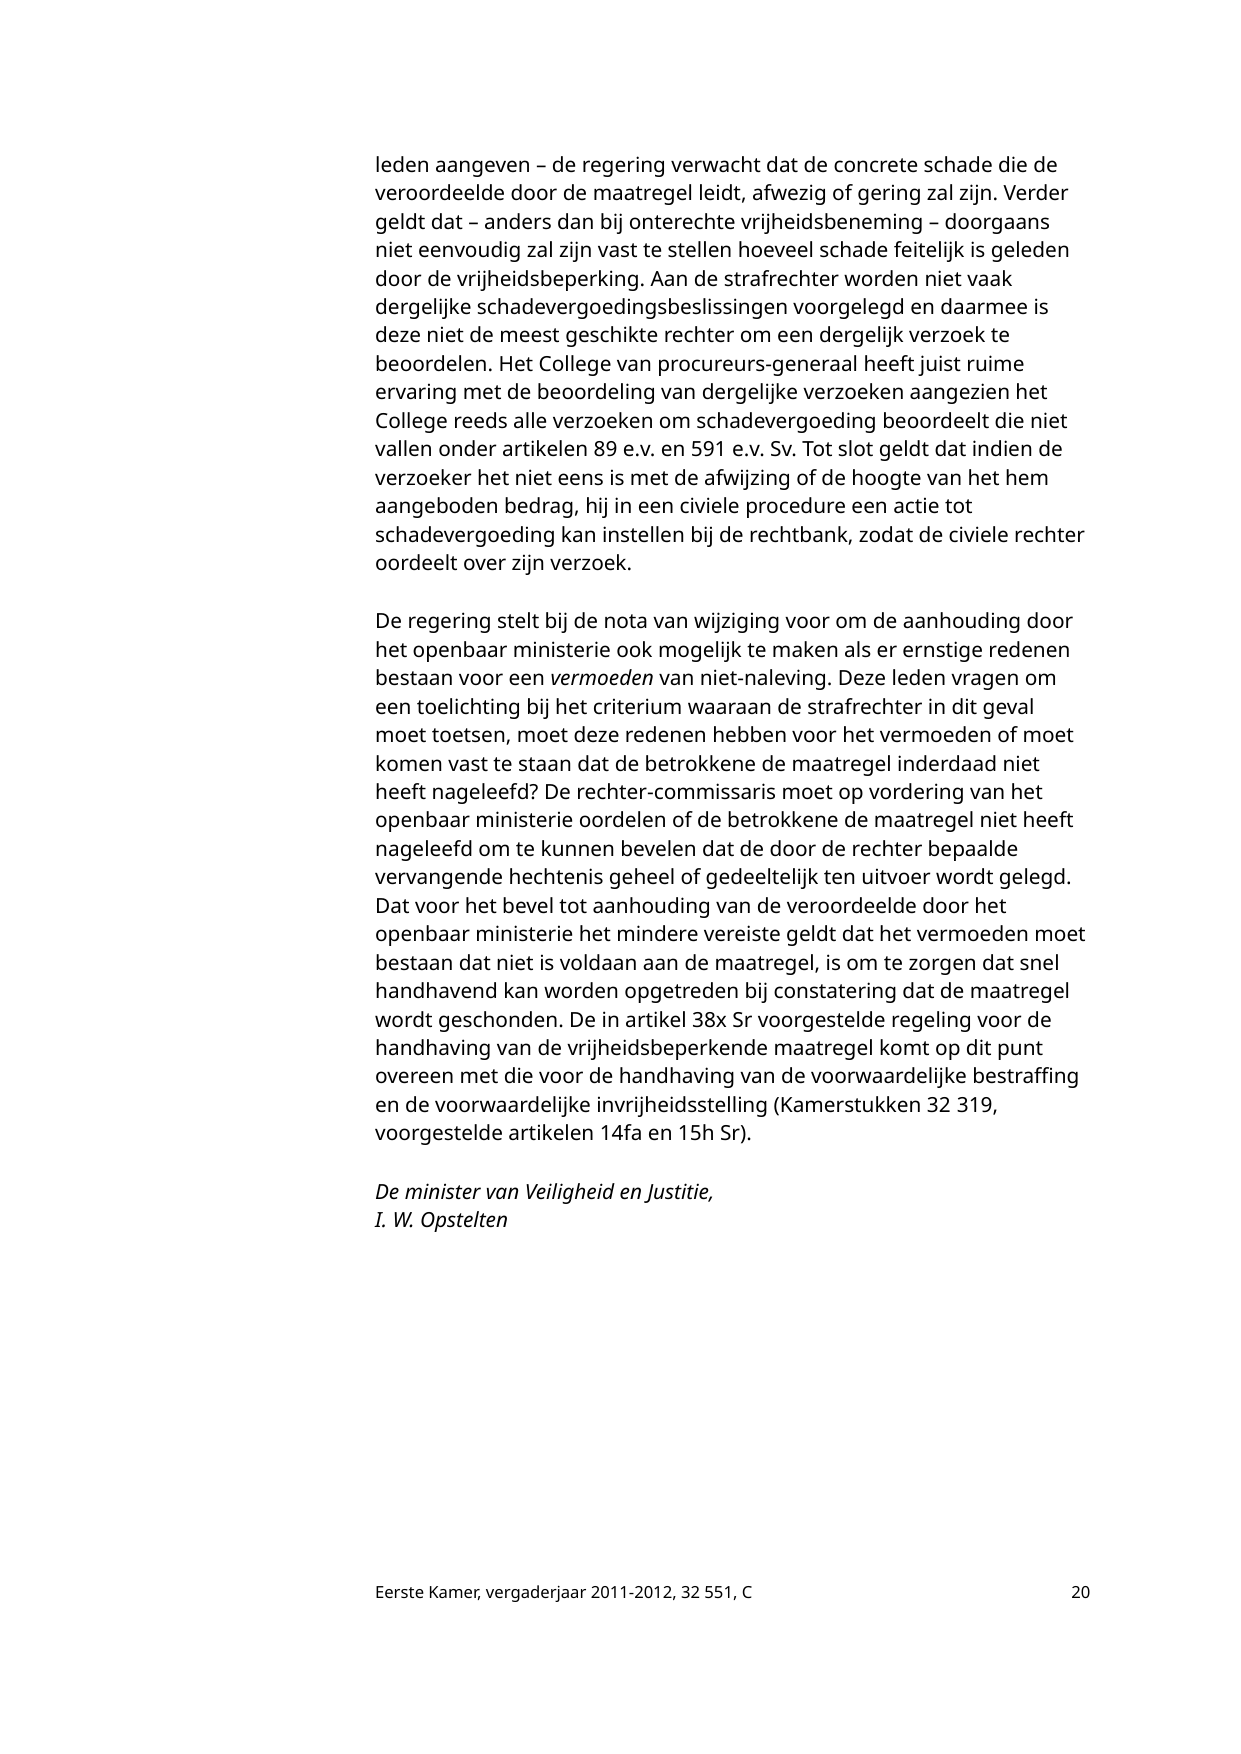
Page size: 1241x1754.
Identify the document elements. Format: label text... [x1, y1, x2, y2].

text De minister van Veiligheid en Justitie, [375, 1177, 1090, 1205]
text leden aangeven – de regering verwacht dat de concrete schade die de veroordeelde door de maatregel leidt, afwezig of gering zal zijn. Verder geldt dat – anders dan bij onterechte vrijheidsbeneming – doorgaans niet eenvoudig zal zijn vast te stellen hoeveel schade feitelijk is geleden door de vrijheidsbeperking. Aan de strafrechter worden niet vaak dergelijke schadevergoedingsbeslissingen voorgelegd en daarmee is deze niet de meest geschikte rechter om een dergelijk verzoek te beoordelen. Het College van procureurs-generaal heeft juist ruime ervaring met de beoordeling van dergelijke verzoeken aangezien het College reeds alle verzoeken om schadevergoeding beoordeelt die niet vallen onder artikelen 89 e.v. en 591 e.v. Sv. Tot slot geldt dat indien de verzoeker het niet eens is met de afwijzing of de hoogte van het hem aangeboden bedrag, hij in een civiele procedure een actie tot schadevergoeding kan instellen bij de rechtbank, zodat de civiele rechter oordeelt over zijn verzoek. [375, 150, 1090, 577]
text I. W. Opstelten [375, 1205, 1090, 1234]
text De regering stelt bij de nota van wijziging voor om de aanhouding door het openbaar ministerie ook mogelijk te maken als er ernstige redenen bestaan voor een vermoeden van niet-naleving. Deze leden vragen om een toelichting bij het criterium waaraan de strafrechter in dit geval moet toetsen, moet deze redenen hebben voor het vermoeden of moet komen vast te staan dat de betrokkene de maatregel inderdaad niet heeft nageleefd? De rechter-commissaris moet op vordering van het openbaar ministerie oordelen of de betrokkene de maatregel niet heeft nageleefd om te kunnen bevelen dat de door de rechter bepaalde vervangende hechtenis geheel of gedeeltelijk ten uitvoer wordt gelegd. Dat voor het bevel tot aanhouding van de veroordeelde door het openbaar ministerie het mindere vereiste geldt dat het vermoeden moet bestaan dat niet is voldaan aan de maatregel, is om te zorgen dat snel handhavend kan worden opgetreden bij constatering dat de maatregel wordt geschonden. De in artikel 38x Sr voorgestelde regeling voor de handhaving van de vrijheidsbeperkende maatregel komt op dit punt overeen met die voor de handhaving van de voorwaardelijke bestraffing en de voorwaardelijke invrijheidsstelling (Kamerstukken 32 319, voorgestelde artikelen 14fa en 15h Sr). [375, 607, 1090, 1147]
